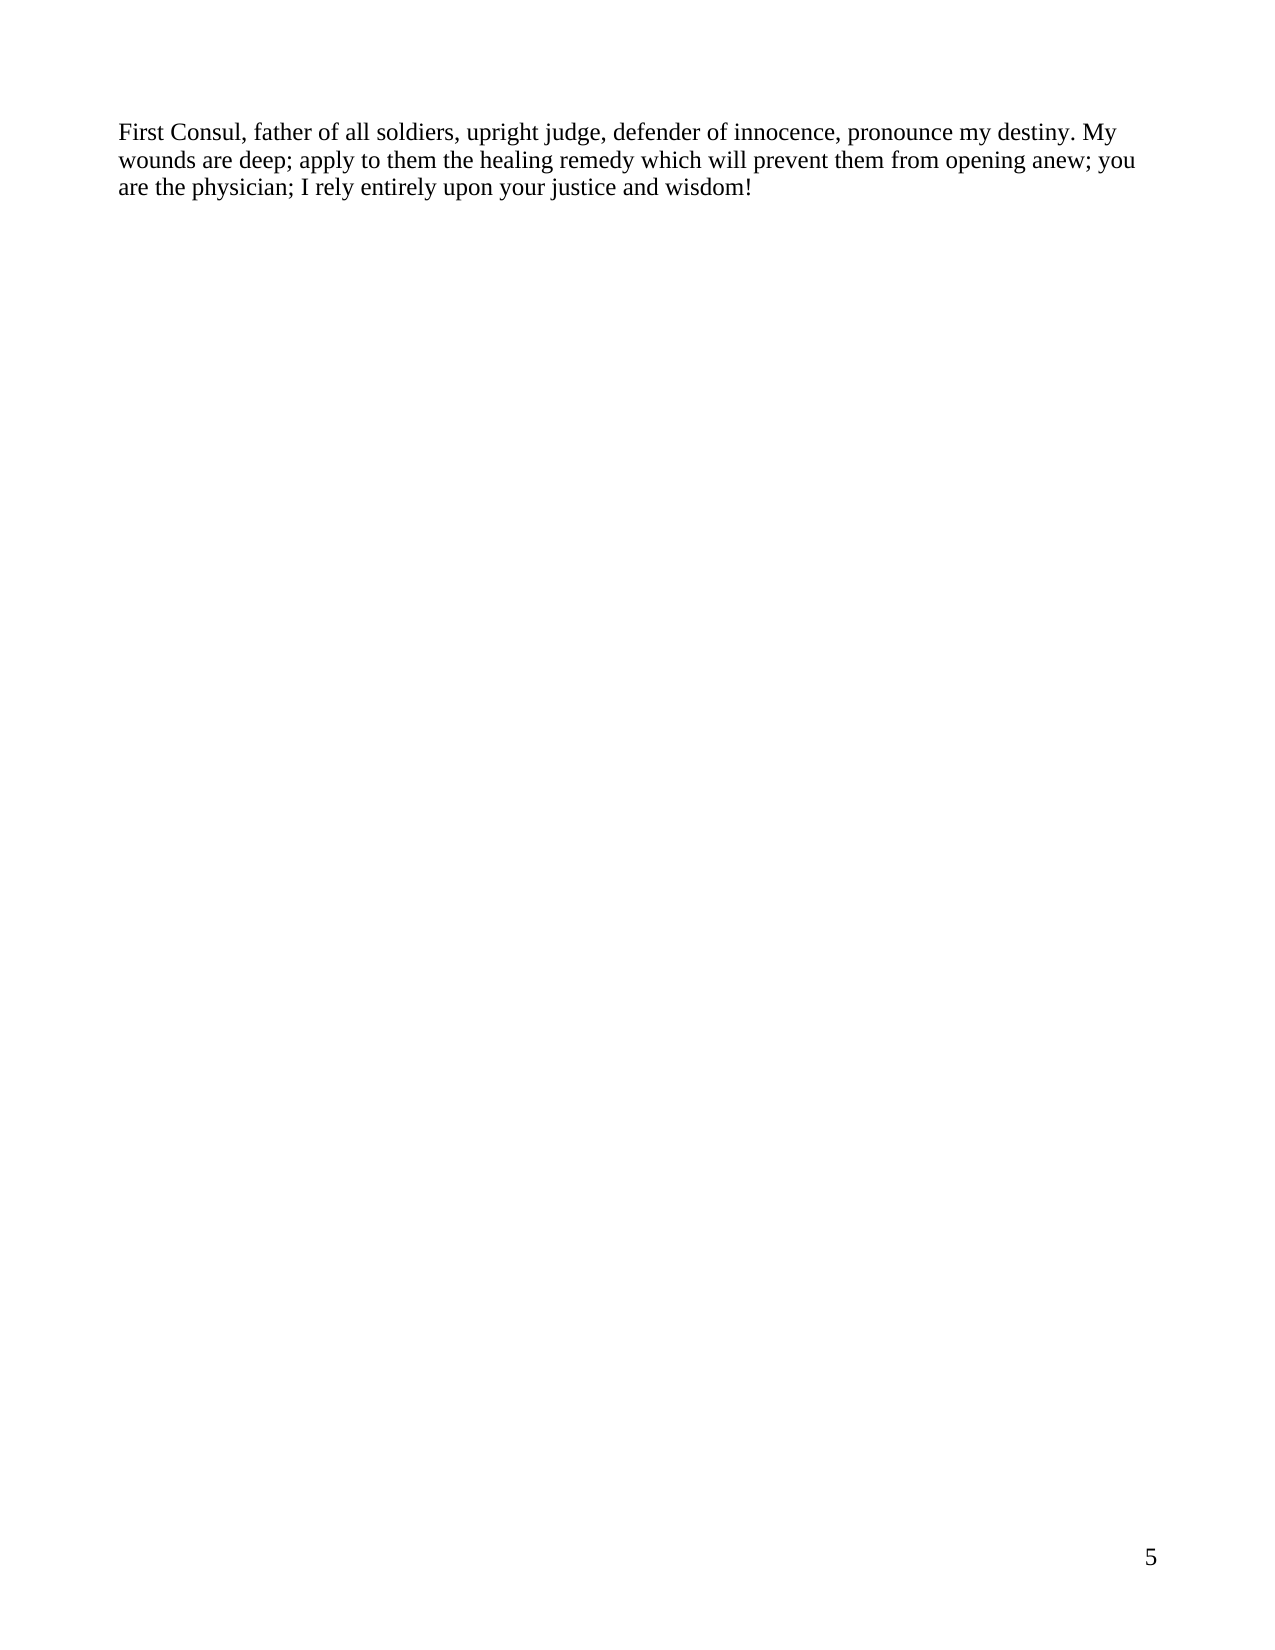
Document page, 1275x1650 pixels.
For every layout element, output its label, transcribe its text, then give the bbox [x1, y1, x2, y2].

text First Consul, father of all soldiers, upright judge, defender of innocence, pronounce my destiny. My wounds are deep; apply to them the healing remedy which will prevent them from opening anew; you are the physician; I rely entirely upon your justice and wisdom! [118, 118, 1157, 201]
